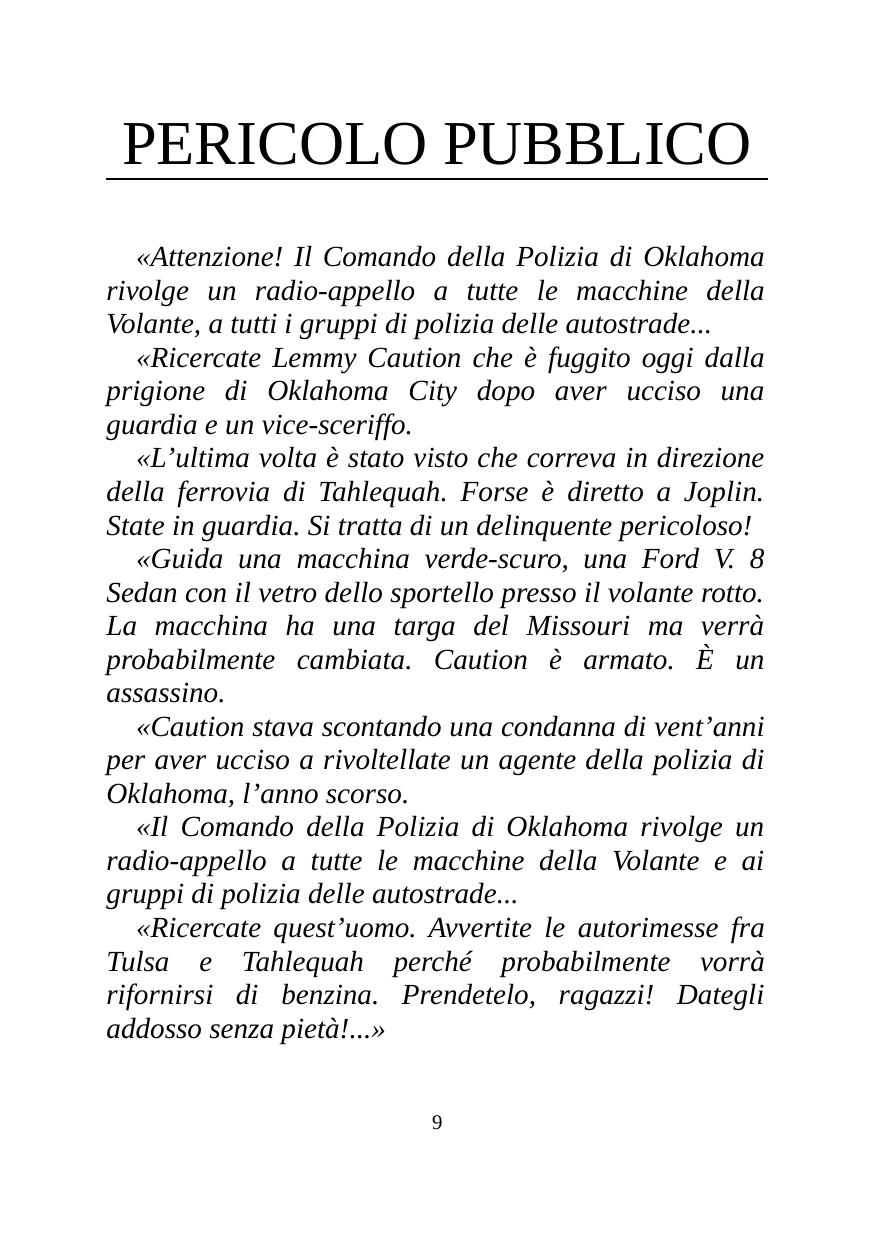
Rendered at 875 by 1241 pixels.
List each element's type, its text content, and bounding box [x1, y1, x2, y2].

text «L’ultima volta è stato visto che correva in direzione della ferrovia di Tahlequah. Forse è diretto a Joplin. State in guardia. Si tratta di un delinquente pericoloso! [106, 441, 768, 541]
text «Attenzione! Il Comando della Polizia di Oklahoma rivolge un radio-appello a tutte le macchine della Volante, a tutti i gruppi di polizia delle autostrade... [106, 239, 768, 340]
text PERICOLO PUBBLICO [106, 106, 768, 178]
text «Caution stava scontando una condanna di vent’anni per aver ucciso a rivoltellate un agente della polizia di Oklahoma, l’anno scorso. [106, 709, 768, 809]
text «Ricercate quest’uomo. Avvertite le autorimesse fra Tulsa e Tahlequah perché probabilmente vorrà rifornirsi di benzina. Prendetelo, ragazzi! Dategli addosso senza pietà!...» [106, 910, 768, 1044]
text «Guida una macchina verde-scuro, una Ford V. 8 Sedan con il vetro dello sportello presso il volante rotto. La macchina ha una targa del Missouri ma verrà probabilmente cambiata. Caution è armato. È un assassino. [106, 541, 768, 709]
text «Il Comando della Polizia di Oklahoma rivolge un radio-appello a tutte le macchine della Volante e ai gruppi di polizia delle autostrade... [106, 809, 768, 910]
text «Ricercate Lemmy Caution che è fuggito oggi dalla prigione di Oklahoma City dopo aver ucciso una guardia e un vice-sceriffo. [106, 340, 768, 441]
